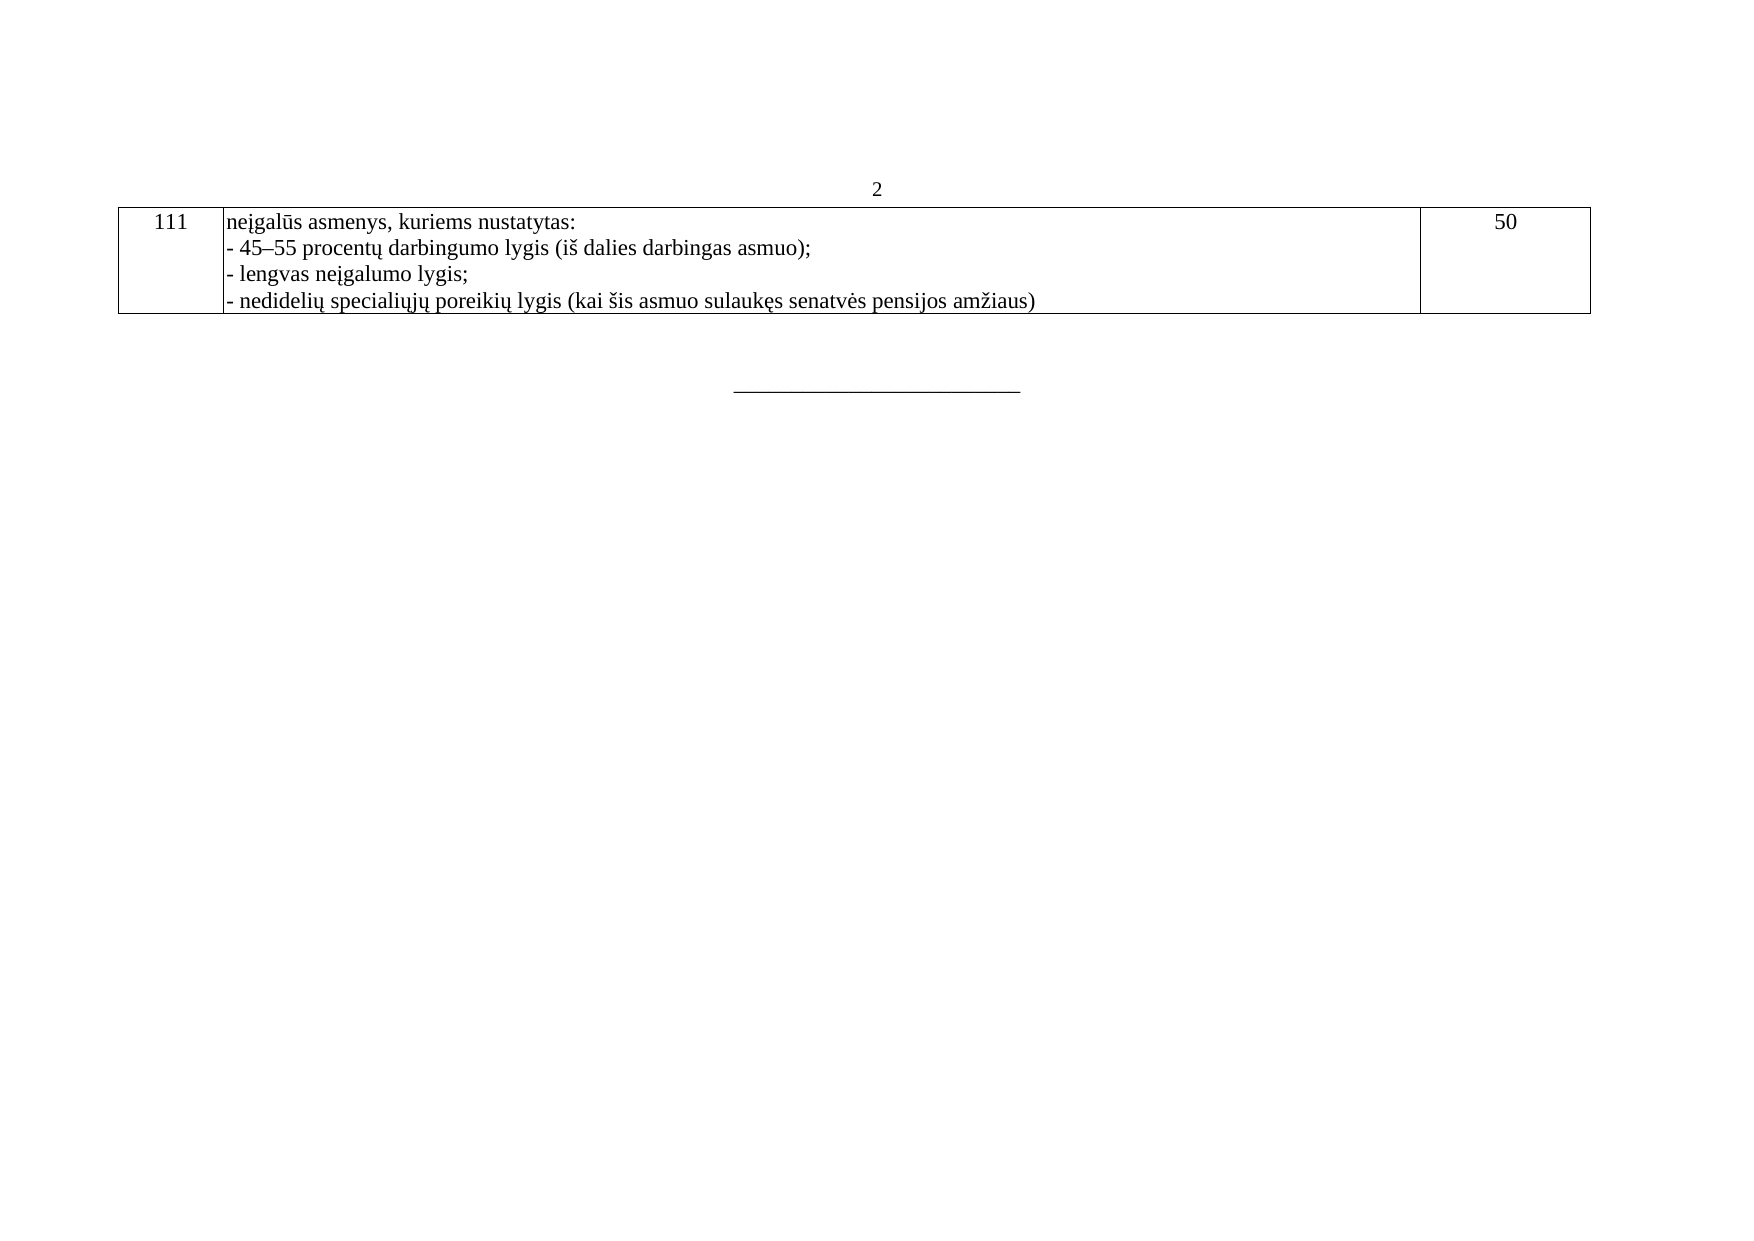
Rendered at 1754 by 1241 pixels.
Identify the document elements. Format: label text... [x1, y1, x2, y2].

table_cell 111 [119, 208, 223, 313]
table_cell 50 [1421, 208, 1590, 313]
text _________________________ [118, 369, 1636, 396]
table_cell neįgalūs asmenys, kuriems nustatytas: - 45–55 procentų darbingumo lygis (iš dalies darbingas asmuo); - lengvas neįgalumo lygis; - nedidelių specialiųjų poreikių lygis (kai šis asmuo sulaukęs senatvės pensijos amžiaus) [224, 208, 1420, 313]
